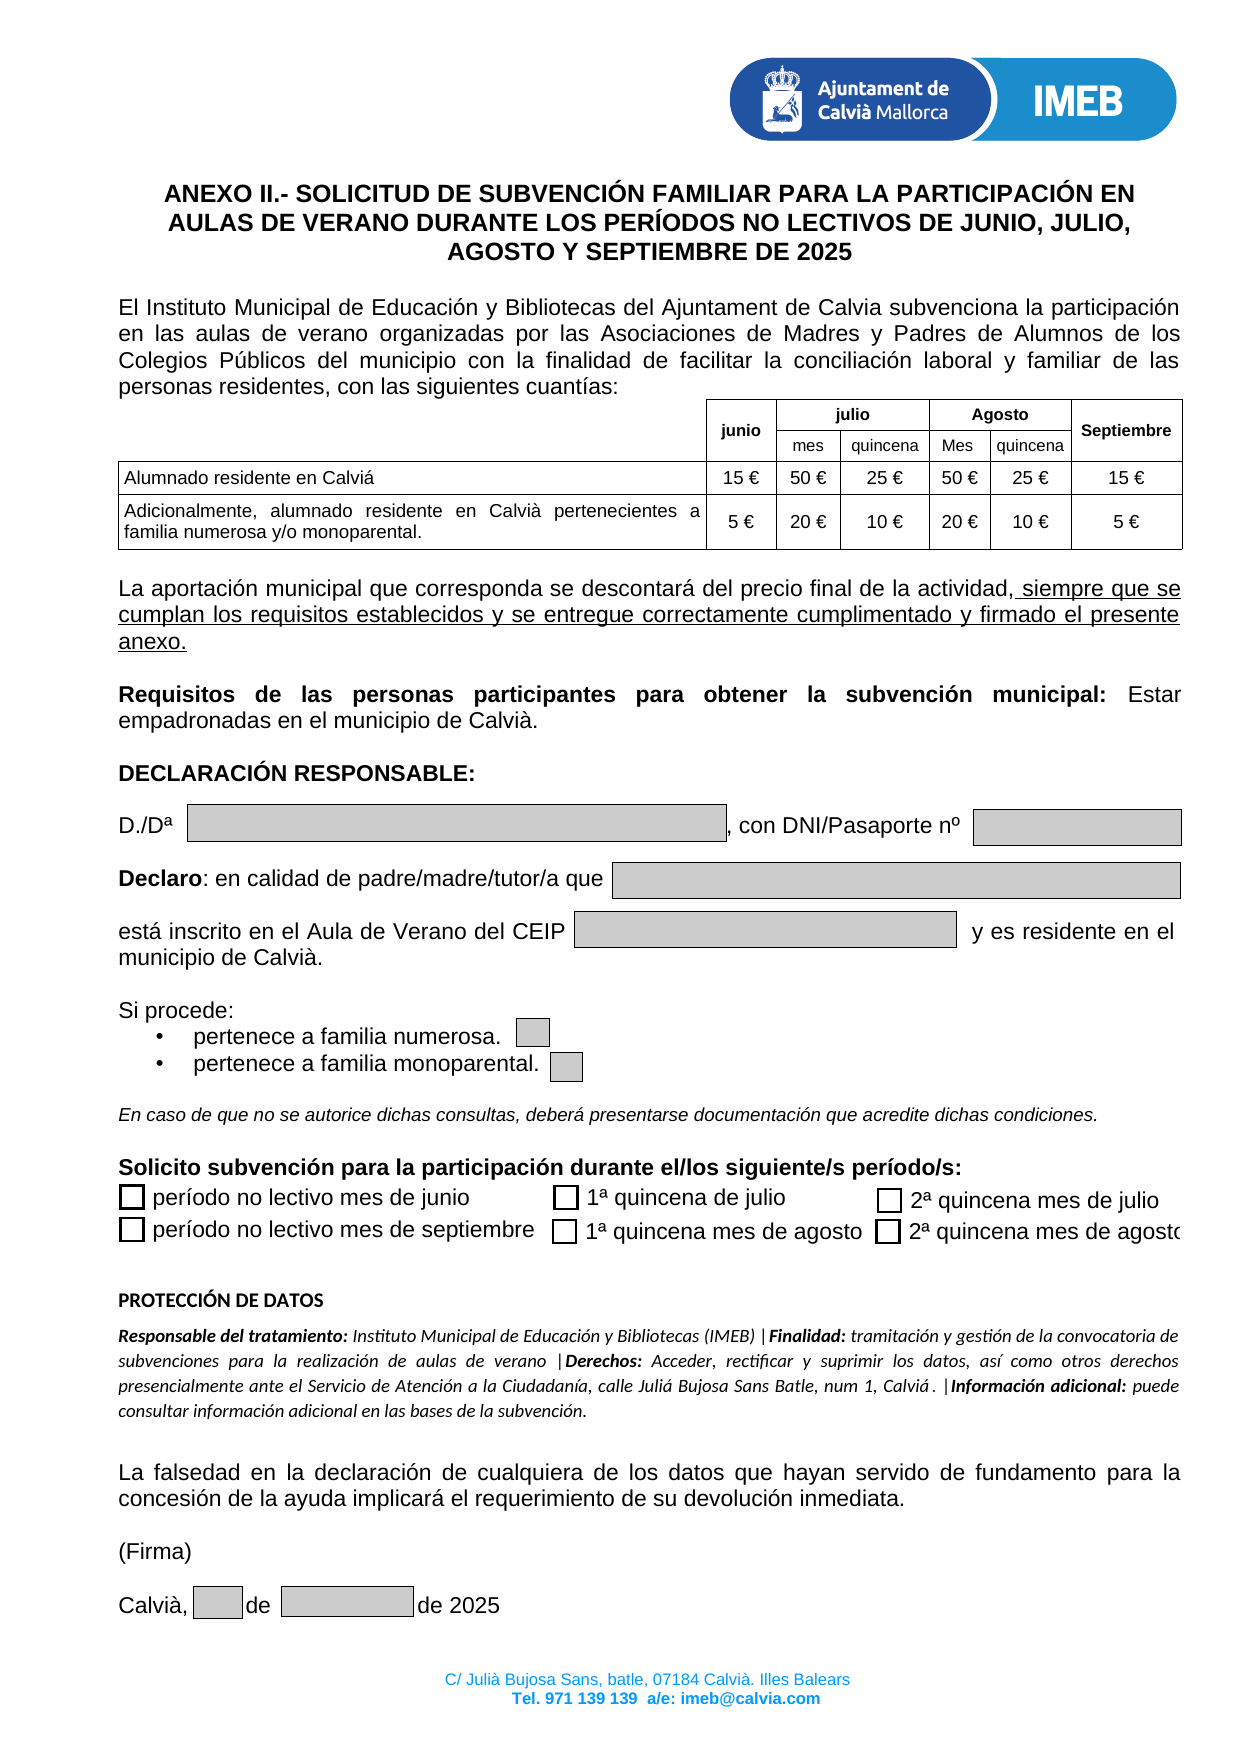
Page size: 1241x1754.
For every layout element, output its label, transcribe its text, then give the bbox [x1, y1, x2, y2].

list pertenece a familia numerosa. [156, 1023, 1181, 1049]
text Responsable del tratamiento: Instituto Municipal de Educación y Bibliotecas (IMEB) |Finalidad: tramitación y gestión de la convocatoria de subvenciones para la realización de aulas de verano |Derechos: Acceder, rectificar y suprimir los datos, así como otros derechos presencialmente ante el Servicio de Atención a la Ciudadanía, calle Juliá Bujosa Sans Batle, num 1, Calviá. |Información adicional: puede consultar información adicional en las bases de la subvención. [118, 1325, 1181, 1422]
table_cell quincena [991, 431, 1071, 461]
text Requisitos de las personas participantes para obtener la subvención municipal: Estar empadronadas en el municipio de Calvià. [118, 681, 1181, 733]
table_cell 10 € [841, 495, 929, 549]
table_cell 10 € [991, 495, 1071, 549]
text Calvià, [118, 1592, 193, 1619]
text ANEXO II.- SOLICITUD DE SUBVENCIÓN FAMILIAR PARA LA PARTICIPACIÓN EN AULAS DE VERANO DURANTE LOS PERÍODOS NO LECTIVOS DE JUNIO, JULIO, AGOSTO Y SEPTIEMBRE DE 2025 [118, 179, 1181, 265]
table_cell 50 € [930, 462, 990, 494]
table_cell 15 € [707, 462, 776, 494]
text Solicito subvención para la participación durante el/los siguiente/s período/s: [118, 1153, 1181, 1180]
table_cell 50 € [777, 462, 840, 494]
text Declaro: en calidad de padre/madre/tutor/a que [118, 865, 612, 891]
table_cell Alumnado residente en Calviá [119, 462, 706, 494]
table_header Septiembre [1072, 400, 1182, 461]
table_cell quincena [841, 431, 929, 461]
table_cell 20 € [777, 495, 840, 549]
text El Instituto Municipal de Educación y Bibliotecas del Ajuntament de Calvia subvenciona la participación en las aulas de verano organizadas por las Asociaciones de Madres y Padres de Alumnos de los Colegios Públicos del municipio con la finalidad de facilitar la conciliación laboral y familiar de las personas residentes, con las siguientes cuantías: [118, 294, 1181, 399]
table_cell 5 € [1072, 495, 1182, 549]
text En caso de que no se autorice dichas consultas, deberá presentarse documentación que acredite dichas condiciones. [118, 1104, 1181, 1125]
table_cell 15 € [1072, 462, 1182, 494]
text La falsedad en la declaración de cualquiera de los datos que hayan servido de fundamento para la concesión de la ayuda implicará el requerimiento de su devolución inmediata. [118, 1459, 1181, 1512]
text La aportación municipal que corresponda se descontará del precio final de la actividad, siempre que se cumplan los requisitos establecidos y se entregue correctamente cumplimentado y firmado el presente anexo. [118, 575, 1181, 654]
table_cell Adicionalmente, alumnado residente en Calvià pertenecientes a familia numerosa y/o monoparental. [119, 495, 706, 549]
table_cell 5 € [707, 495, 776, 549]
text DECLARACIÓN RESPONSABLE: [118, 759, 1181, 786]
text PROTECCIÓN DE DATOS [118, 1287, 1181, 1312]
text está inscrito en el Aula de Verano del CEIP y es residente en el municipio de Calvià. [118, 918, 1181, 970]
picture [729, 57, 1177, 141]
table_cell Mes [930, 431, 990, 461]
text Si procede: [118, 997, 1181, 1023]
table_cell mes [777, 431, 840, 461]
table_header [118, 399, 706, 461]
text (Firma) [118, 1538, 1181, 1564]
text , con DNI/Pasaporte nº [727, 812, 973, 839]
list pertenece a familia monoparental. [156, 1049, 1181, 1076]
table_header junio [707, 400, 776, 461]
text D./Dª [118, 812, 187, 839]
table_cell 25 € [841, 462, 929, 494]
table_cell 20 € [930, 495, 990, 549]
table_header Agosto [930, 400, 1071, 430]
table_header julio [777, 400, 929, 430]
table_cell 25 € [991, 462, 1071, 494]
text de de 2025 [243, 1592, 1181, 1619]
